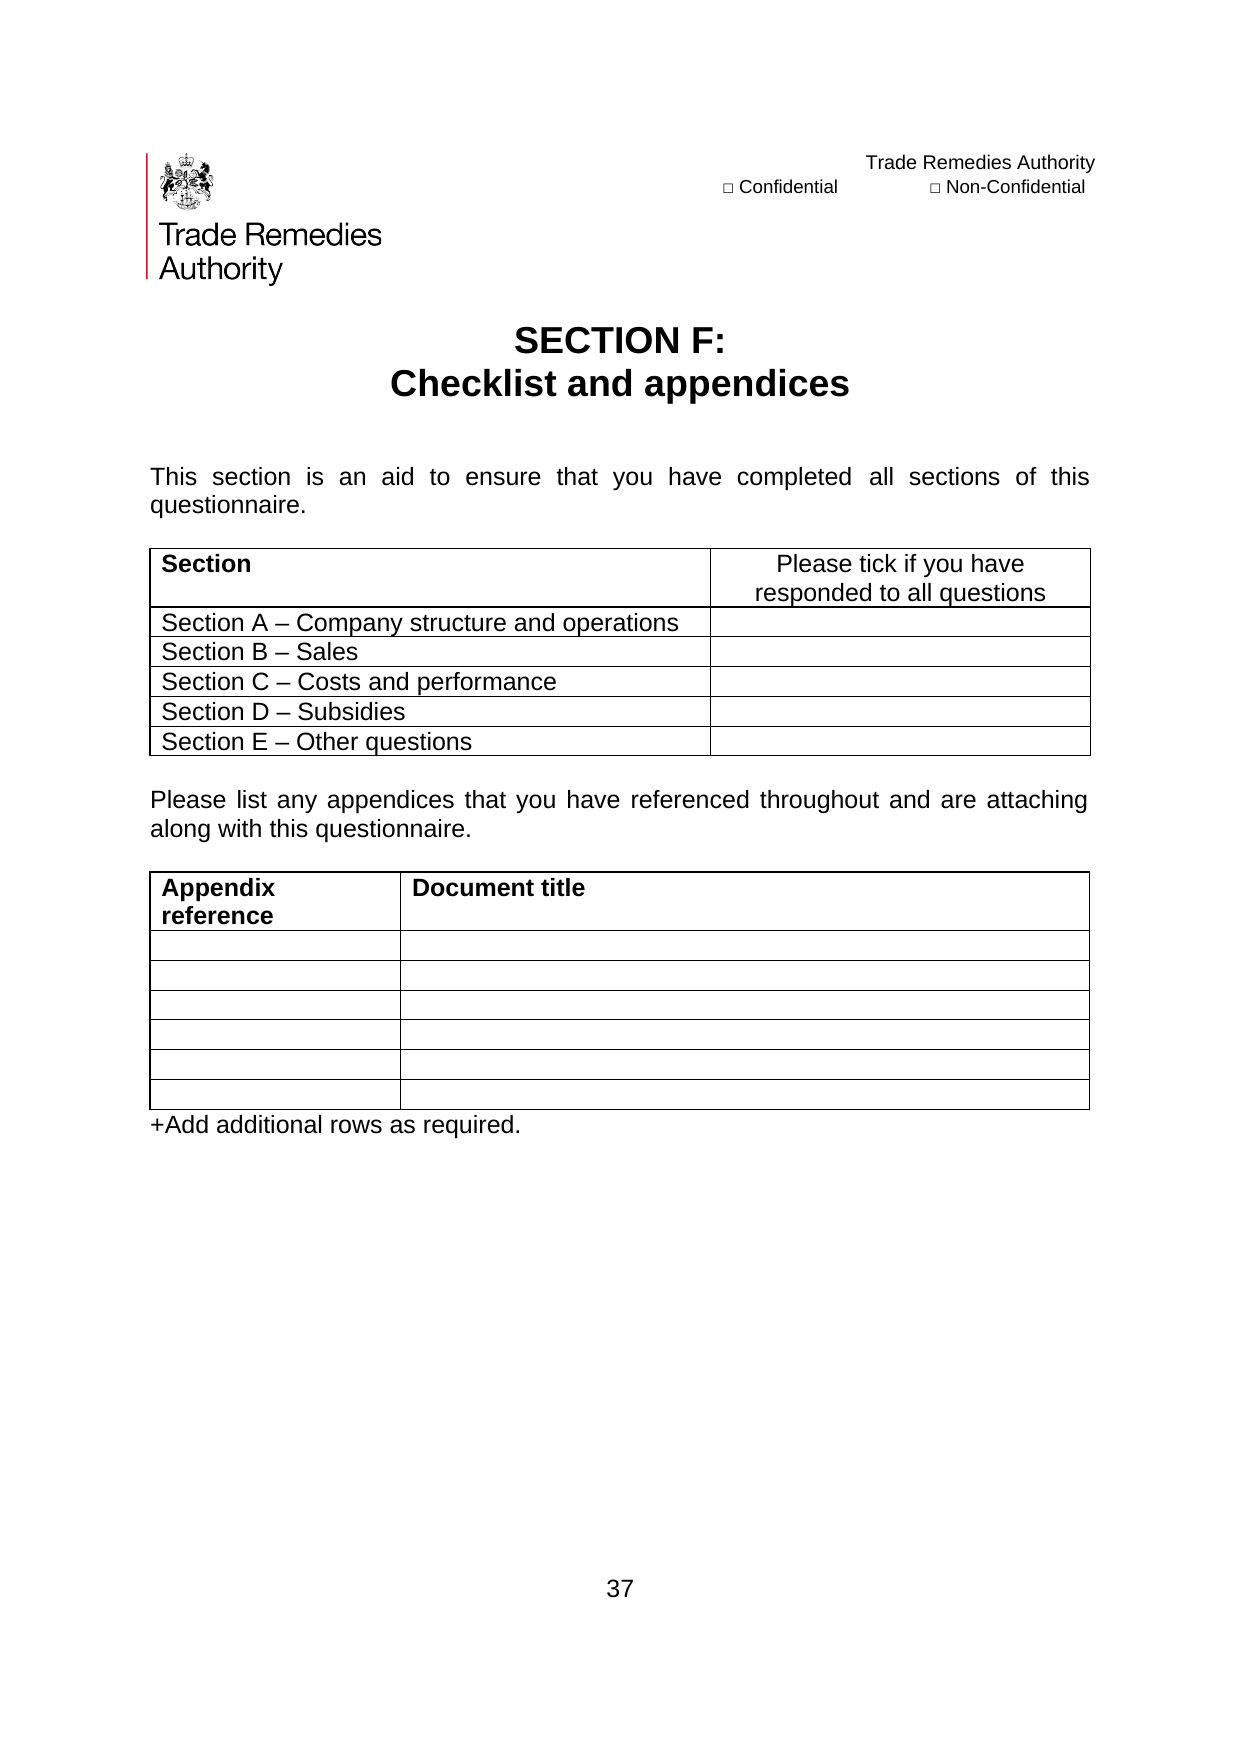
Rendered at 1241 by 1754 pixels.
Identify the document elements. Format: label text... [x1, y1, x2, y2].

table_cell [401, 931, 1089, 960]
table_cell [151, 931, 400, 960]
table_cell Section B – Sales [151, 637, 710, 666]
table_header Appendix reference [151, 873, 400, 930]
table_cell [151, 991, 400, 1019]
table_cell [711, 637, 1090, 666]
table_cell [711, 727, 1090, 755]
table_cell [151, 1020, 400, 1049]
table_cell [401, 1050, 1089, 1079]
table_cell [401, 991, 1089, 1019]
table_cell Section A – Company structure and operations [151, 608, 710, 636]
table_cell Section E – Other questions [151, 727, 710, 755]
subtitle SECTION F: Checklist and appendices [150, 318, 1090, 404]
table_cell [711, 697, 1090, 726]
table_cell Section C – Costs and performance [151, 667, 710, 696]
table_cell [401, 1020, 1089, 1049]
table_cell [711, 667, 1090, 696]
text Please list any appendices that you have referenced throughout and are attaching along with this questionnaire. [150, 785, 1090, 843]
text This section is an aid to ensure that you have completed all sections of this questionnaire. [150, 462, 1090, 519]
text +Add additional rows as required. [150, 1110, 1090, 1138]
table_cell [401, 1080, 1089, 1109]
table_cell [151, 961, 400, 989]
table_cell [151, 1080, 400, 1109]
table_header Section [151, 549, 710, 606]
table_cell [151, 1050, 400, 1079]
table_cell [711, 608, 1090, 636]
table_header Please tick if you have responded to all questions [711, 549, 1090, 606]
table_cell Section D – Subsidies [151, 697, 710, 726]
table_header Document title [401, 873, 1089, 930]
table_cell [401, 961, 1089, 989]
